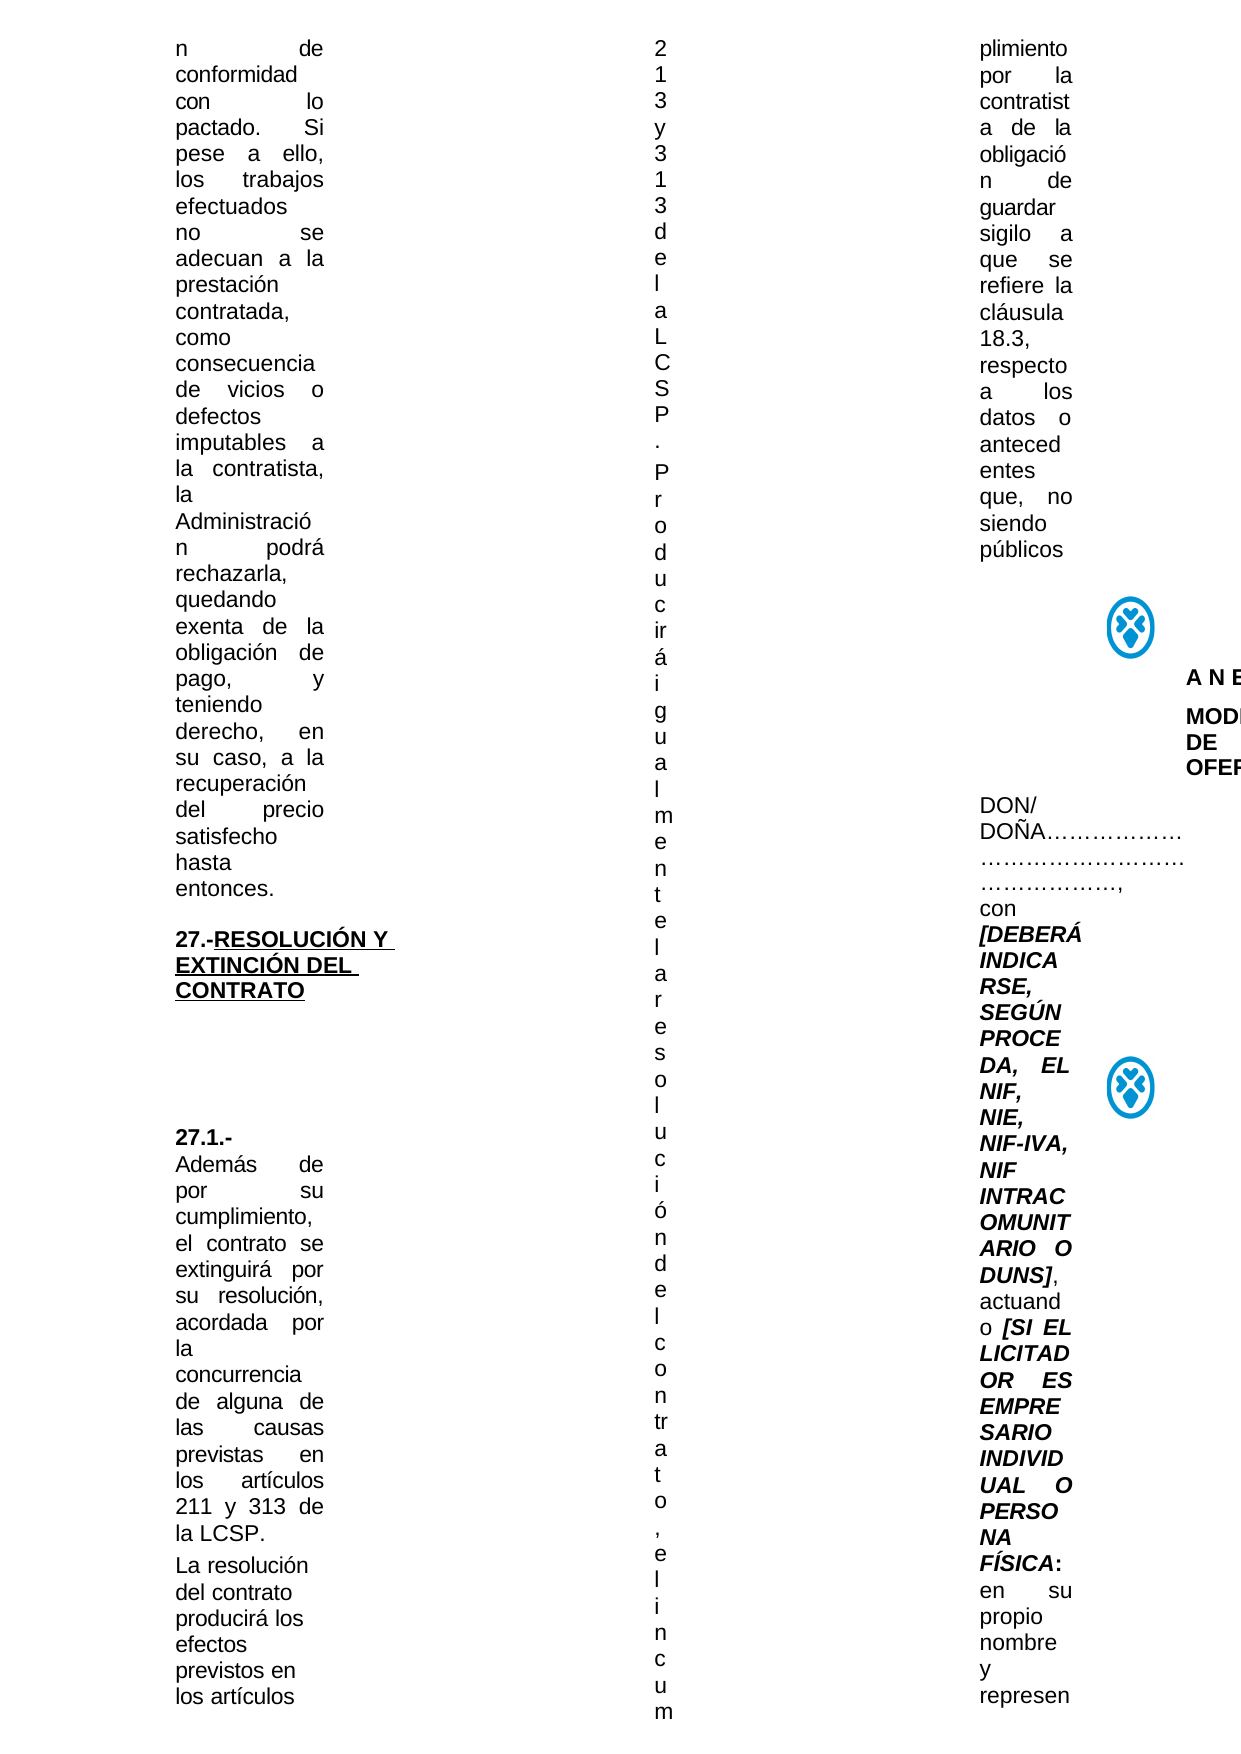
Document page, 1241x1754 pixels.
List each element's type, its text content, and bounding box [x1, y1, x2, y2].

text MODELO DE OFERTA [1186, 704, 1240, 781]
text 27.-RESOLUCIÓN Y EXTINCIÓN DEL CONTRATO [175, 927, 440, 1004]
text Producirá igualmente la resolución del contrato, el incumplimiento por la contratista de la obligación de guardar sigilo a que se refiere la cláusula 18.3, respecto a los datos o antecedentes que, no siendo públicos o notorios, estén relacionados con el objeto del contrato y hayan llegado a su conocimiento con ocasión del mismo. [654, 460, 669, 1725]
text DON/DOÑA………………………………………………………, con [DEBERÁ [979, 793, 1188, 947]
text 213 y 313 de la LCSP. [654, 36, 669, 454]
text A N E X O I [1186, 665, 1240, 691]
text INDICARSE, SEGÚN PROCEDA, EL NIF, NIE, NIF-IVA, NIF INTRACOMUNITARIO O DUNS], actuando [SI EL LICITADOR ES EMPRESARIO INDIVIDUAL O PERSONA FÍSICA: en su propio nombre y represen [979, 947, 1072, 1708]
text La resolución del contrato producirá los efectos previstos en los artículos [175, 1553, 324, 1710]
text n de conformidad con lo pactado. Si pese a ello, los trabajos efectuados no se adecuan a la prestación contratada, como consecuencia de vicios o defectos imputables a la contratista, la Administración podrá rechazarla, quedando exenta de la obligación de pago, y teniendo derecho, en su caso, a la recuperación del precio satisfecho hasta entonces. [175, 36, 324, 902]
text Producirá igualmente la resolución del contrato, el incumplimiento por la contratista de la obligación de guardar sigilo a que se refiere la cláusula 18.3, respecto a los datos o antecedentes que, no siendo públicos o notorios, estén relacionados con el objeto del contrato y hayan llegado a su conocimiento con ocasión del mismo. [979, 36, 1072, 544]
text 27.1.- Además de por su cumplimiento, el contrato se extinguirá por su resolución, acordada por la concurrencia de alguna de las causas previstas en los artículos 211 y 313 de la LCSP. [175, 1125, 324, 1546]
